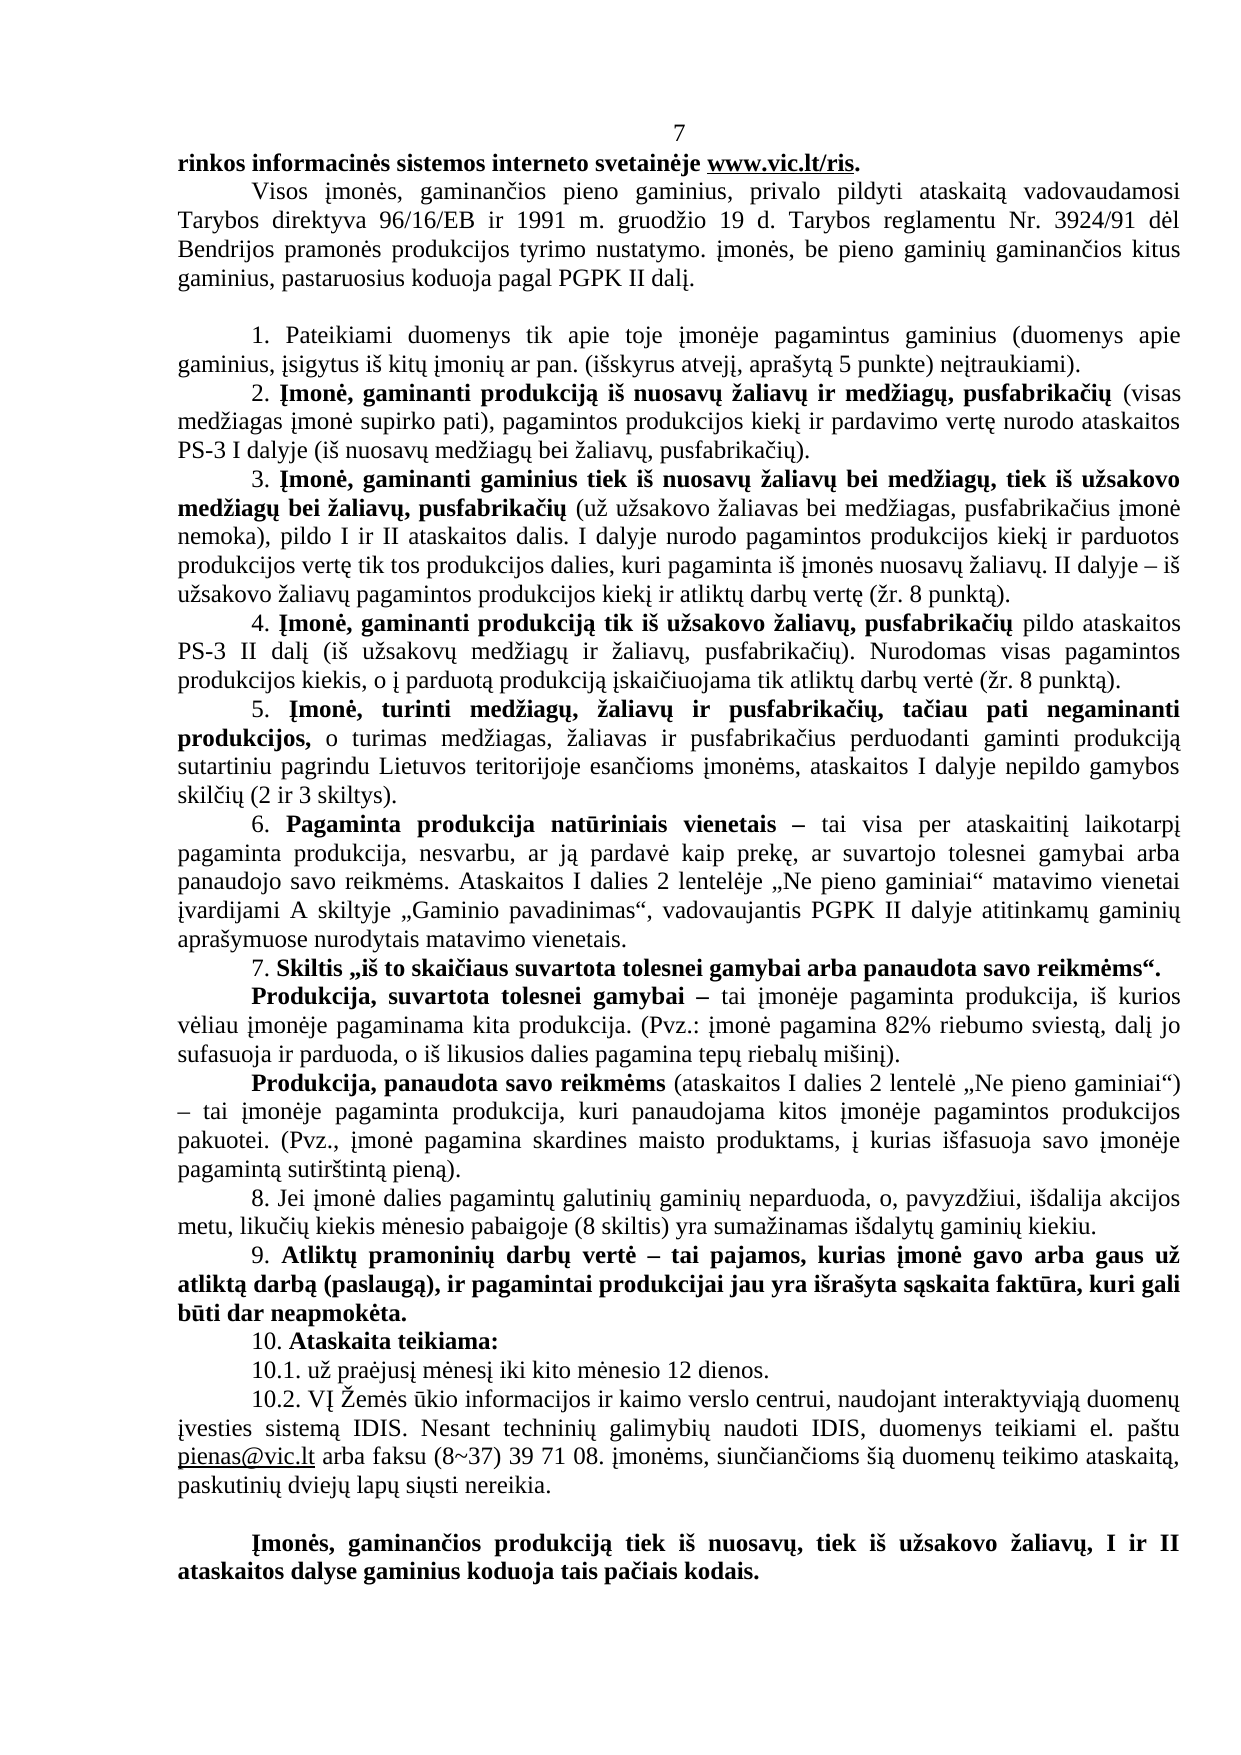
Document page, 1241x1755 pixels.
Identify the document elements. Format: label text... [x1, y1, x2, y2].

text 6. Pagaminta produkcija natūriniais vienetais – tai visa per ataskaitinį laikotarpį pagaminta produkcija, nesvarbu, ar ją pardavė kaip prekę, ar suvartojo tolesnei gamybai arba panaudojo savo reikmėms. Ataskaitos I dalies 2 lentelėje „Ne pieno gaminiai“ matavimo vienetai įvardijami A skiltyje „Gaminio pavadinimas“, vadovaujantis PGPK II dalyje atitinkamų gaminių aprašymuose nurodytais matavimo vienetais. [177, 809, 1181, 953]
text 4. Įmonė, gaminanti produkciją tik iš užsakovo žaliavų, pusfabrikačių pildo ataskaitos PS-3 II dalį (iš užsakovų medžiagų ir žaliavų, pusfabrikačių). Nurodomas visas pagamintos produkcijos kiekis, o į parduotą produkciją įskaičiuojama tik atliktų darbų vertė (žr. 8 punktą). [177, 608, 1181, 694]
text 7. Skiltis „iš to skaičiaus suvartota tolesnei gamybai arba panaudota savo reikmėms“. [177, 953, 1181, 981]
text Įmonės, gaminančios produkciją tiek iš nuosavų, tiek iš užsakovo žaliavų, I ir II ataskaitos dalyse gaminius koduoja tais pačiais kodais. [177, 1528, 1181, 1585]
text 2. Įmonė, gaminanti produkciją iš nuosavų žaliavų ir medžiagų, pusfabrikačių (visas medžiagas įmonė supirko pati), pagamintos produkcijos kiekį ir pardavimo vertę nurodo ataskaitos PS-3 I dalyje (iš nuosavų medžiagų bei žaliavų, pusfabrikačių). [177, 378, 1181, 464]
text Produkcija, suvartota tolesnei gamybai – tai įmonėje pagaminta produkcija, iš kurios vėliau įmonėje pagaminama kita produkcija. (Pvz.: įmonė pagamina 82% riebumo sviestą, dalį jo sufasuoja ir parduoda, o iš likusios dalies pagamina tepų riebalų mišinį). [177, 981, 1181, 1068]
text 5. Įmonė, turinti medžiagų, žaliavų ir pusfabrikačių, tačiau pati negaminanti produkcijos, o turimas medžiagas, žaliavas ir pusfabrikačius perduodanti gaminti produkciją sutartiniu pagrindu Lietuvos teritorijoje esančioms įmonėms, ataskaitos I dalyje nepildo gamybos skilčių (2 ir 3 skiltys). [177, 694, 1181, 809]
text Produkcija, panaudota savo reikmėms (ataskaitos I dalies 2 lentelė „Ne pieno gaminiai“) – tai įmonėje pagaminta produkcija, kuri panaudojama kitos įmonėje pagamintos produkcijos pakuotei. (Pvz., įmonė pagamina skardines maisto produktams, į kurias išfasuoja savo įmonėje pagamintą sutirštintą pieną). [177, 1068, 1181, 1183]
text 3. Įmonė, gaminanti gaminius tiek iš nuosavų žaliavų bei medžiagų, tiek iš užsakovo medžiagų bei žaliavų, pusfabrikačių (už užsakovo žaliavas bei medžiagas, pusfabrikačius įmonė nemoka), pildo I ir II ataskaitos dalis. I dalyje nurodo pagamintos produkcijos kiekį ir parduotos produkcijos vertę tik tos produkcijos dalies, kuri pagaminta iš įmonės nuosavų žaliavų. II dalyje – iš užsakovo žaliavų pagamintos produkcijos kiekį ir atliktų darbų vertę (žr. 8 punktą). [177, 464, 1181, 608]
text Visos įmonės, gaminančios pieno gaminius, privalo pildyti ataskaitą vadovaudamosi Tarybos direktyva 96/16/EB ir 1991 m. gruodžio 19 d. Tarybos reglamentu Nr. 3924/91 dėl Bendrijos pramonės produkcijos tyrimo nustatymo. įmonės, be pieno gaminių gaminančios kitus gaminius, pastaruosius koduoja pagal PGPK II dalį. [177, 176, 1181, 291]
text rinkos informacinės sistemos interneto svetainėje www.vic.lt/ris. [177, 148, 1181, 176]
text 1. Pateikiami duomenys tik apie toje įmonėje pagamintus gaminius (duomenys apie gaminius, įsigytus iš kitų įmonių ar pan. (išskyrus atvejį, aprašytą 5 punkte) neįtraukiami). [177, 320, 1181, 378]
text 10.1. už praėjusį mėnesį iki kito mėnesio 12 dienos. [177, 1355, 1181, 1384]
text 10. Ataskaita teikiama: [177, 1326, 1181, 1355]
text 9. Atliktų pramoninių darbų vertė – tai pajamos, kurias įmonė gavo arba gaus už atliktą darbą (paslaugą), ir pagamintai produkcijai jau yra išrašyta sąskaita faktūra, kuri gali būti dar neapmokėta. [177, 1240, 1181, 1326]
text 10.2. VĮ Žemės ūkio informacijos ir kaimo verslo centrui, naudojant interaktyviąją duomenų įvesties sistemą IDIS. Nesant techninių galimybių naudoti IDIS, duomenys teikiami el. paštu pienas@vic.lt arba faksu (8~37) 39 71 08. įmonėms, siunčiančioms šią duomenų teikimo ataskaitą, paskutinių dviejų lapų siųsti nereikia. [177, 1384, 1181, 1499]
text 8. Jei įmonė dalies pagamintų galutinių gaminių neparduoda, o, pavyzdžiui, išdalija akcijos metu, likučių kiekis mėnesio pabaigoje (8 skiltis) yra sumažinamas išdalytų gaminių kiekiu. [177, 1183, 1181, 1240]
